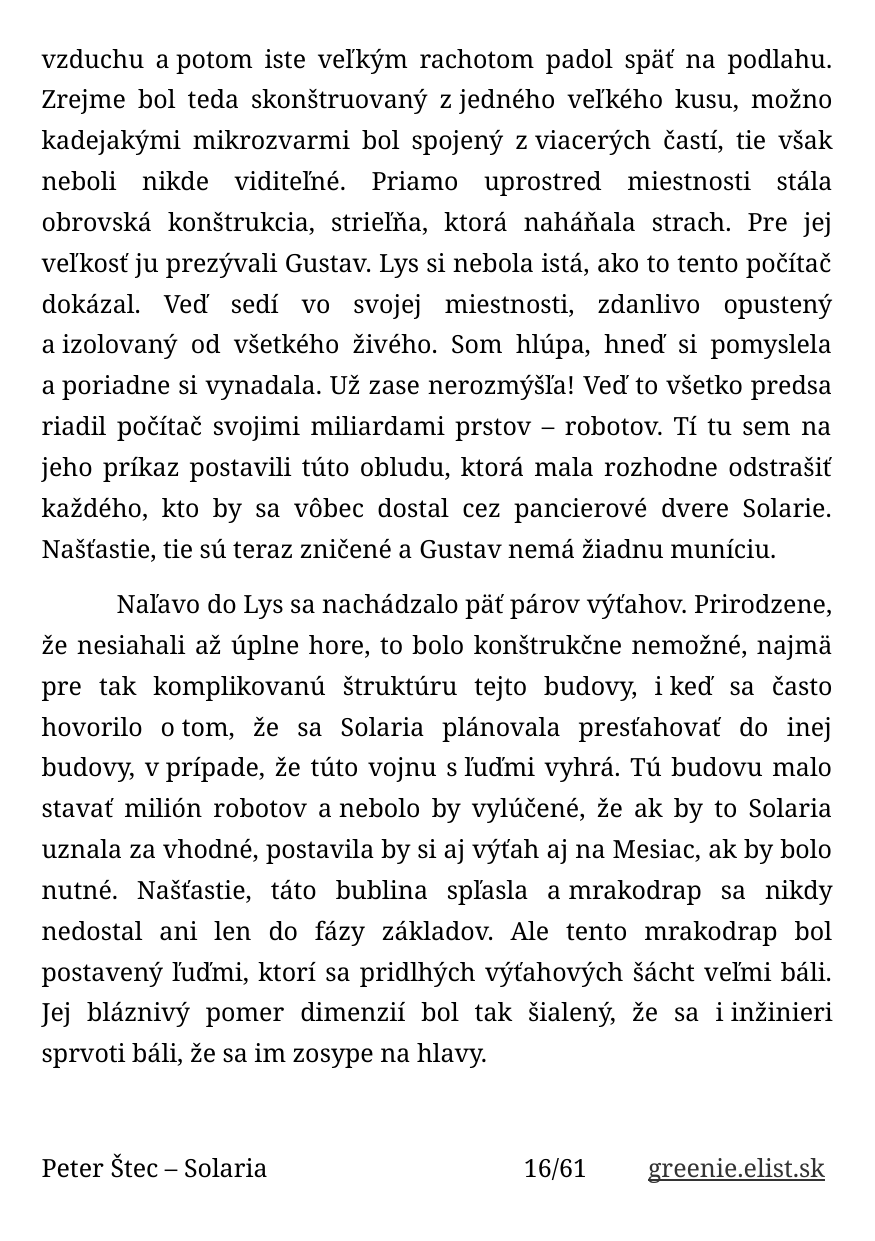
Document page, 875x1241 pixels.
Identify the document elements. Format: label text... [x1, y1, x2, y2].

text Naľavo do Lys sa nachádzalo päť párov výťahov. Prirodzene, že nesiahali až úplne hore, to bolo konštrukčne nemožné, najmä pre tak komplikovanú štruktúru tejto budovy, i keď sa často hovorilo o tom, že sa Solaria plánovala presťahovať do inej budovy, v prípade, že túto vojnu s ľuďmi vyhrá. Tú budovu malo stavať milión robotov a nebolo by vylúčené, že ak by to Solaria uznala za vhodné, postavila by si aj výťah aj na Mesiac, ak by bolo nutné. Našťastie, táto bublina spľasla a mrakodrap sa nikdy nedostal ani len do fázy základov. Ale tento mrakodrap bol postavený ľuďmi, ktorí sa pridlhých výťahových šácht veľmi báli. Jej bláznivý pomer dimenzií bol tak šialený, že sa i inžinieri sprvoti báli, že sa im zosype na hlavy. [41, 587, 833, 1070]
text vzduchu a potom iste veľkým rachotom padol späť na podlahu. Zrejme bol teda skonštruovaný z jedného veľkého kusu, možno kadejakými mikrozvarmi bol spojený z viacerých častí, tie však neboli nikde viditeľné. Priamo uprostred miestnosti stála obrovská konštrukcia, strieľňa, ktorá naháňala strach. Pre jej veľkosť ju prezývali Gustav. Lys si nebola istá, ako to tento počítač dokázal. Veď sedí vo svojej miestnosti, zdanlivo opustený a izolovaný od všetkého živého. Som hlúpa, hneď si pomyslela a poriadne si vynadala. Už zase nerozmýšľa! Veď to všetko predsa riadil počítač svojimi miliardami prstov – robotov. Tí tu sem na jeho príkaz postavili túto obludu, ktorá mala rozhodne odstrašiť každého, kto by sa vôbec dostal cez pancierové dvere Solarie. Našťastie, tie sú teraz zničené a Gustav nemá žiadnu muníciu. [41, 41, 833, 565]
